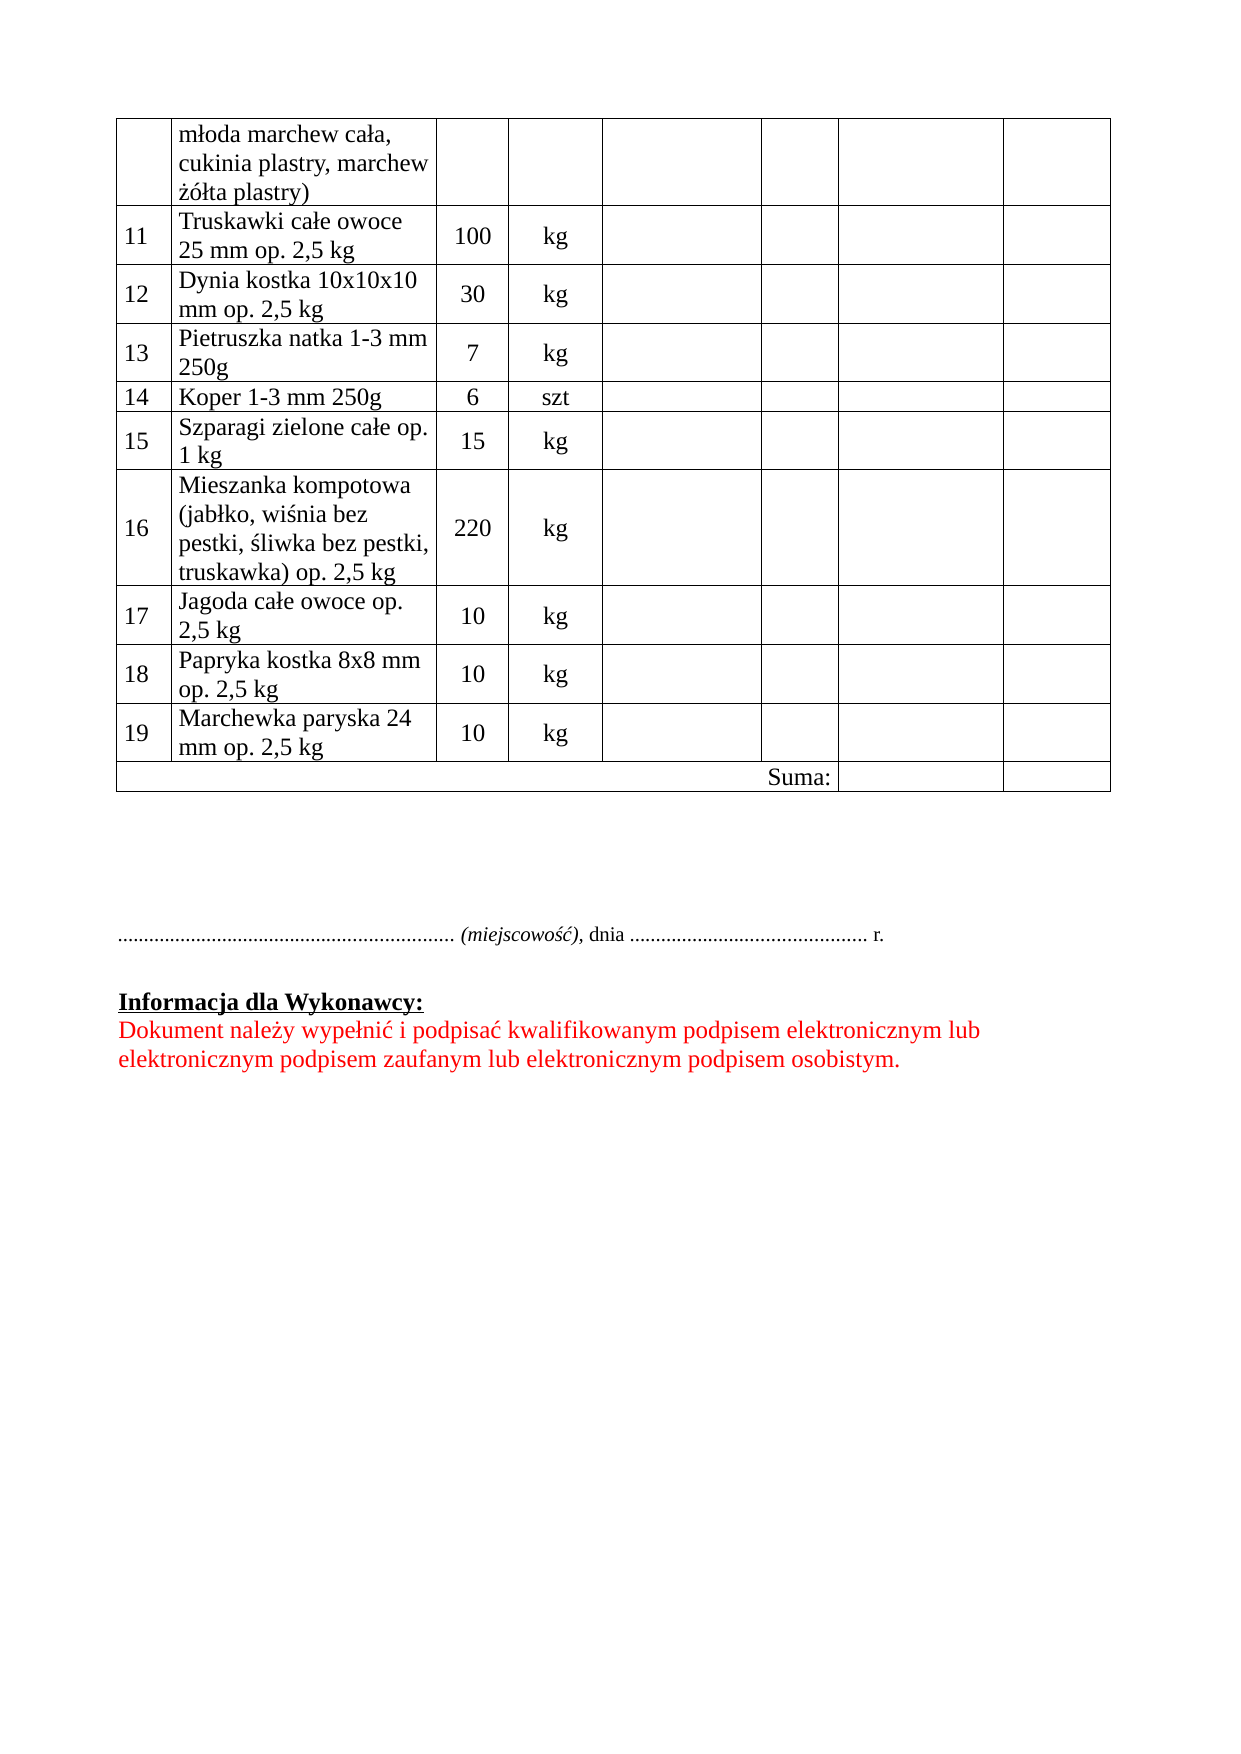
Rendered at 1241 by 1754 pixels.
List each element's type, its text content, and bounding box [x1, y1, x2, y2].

table_cell Truskawki całe owoce 25 mm op. 2,5 kg [172, 206, 436, 264]
table_cell [1004, 704, 1110, 761]
table_cell kg [509, 324, 602, 381]
table_cell [603, 645, 761, 702]
table_cell [1004, 119, 1110, 205]
table_cell [1004, 645, 1110, 702]
table_cell [603, 206, 761, 264]
table_cell 220 [437, 470, 508, 585]
table_cell [603, 324, 761, 381]
table_cell [839, 382, 1003, 411]
table_cell kg [509, 265, 602, 322]
table_cell Papryka kostka 8x8 mm op. 2,5 kg [172, 645, 436, 702]
table_cell [1004, 470, 1110, 585]
table_cell 15 [437, 412, 508, 469]
table_cell [603, 704, 761, 761]
table_cell [509, 119, 602, 205]
table_cell [839, 645, 1003, 702]
table_cell 10 [437, 704, 508, 761]
table_cell [762, 382, 838, 411]
table_cell [762, 119, 838, 205]
table_cell Pietruszka natka 1-3 mm 250g [172, 324, 436, 381]
table_cell [1004, 586, 1110, 644]
table_cell [839, 704, 1003, 761]
table_cell [603, 265, 761, 322]
table_cell Mieszanka kompotowa (jabłko, wiśnia bez pestki, śliwka bez pestki, truskawka) op. 2,5 kg [172, 470, 436, 585]
table_cell kg [509, 645, 602, 702]
table_cell [839, 206, 1003, 264]
table_cell [603, 470, 761, 585]
table_cell [839, 265, 1003, 322]
table_cell 30 [437, 265, 508, 322]
table_cell Marchewka paryska 24 mm op. 2,5 kg [172, 704, 436, 761]
table_cell [762, 412, 838, 469]
table_cell 10 [437, 586, 508, 644]
table_cell Szparagi zielone całe op. 1 kg [172, 412, 436, 469]
table_cell [839, 119, 1003, 205]
table_cell [762, 586, 838, 644]
table_cell [1004, 382, 1110, 411]
table_cell 10 [437, 645, 508, 702]
table_cell 100 [437, 206, 508, 264]
table_cell 13 [117, 324, 171, 381]
table_cell [603, 119, 761, 205]
table_cell [603, 586, 761, 644]
table_cell 18 [117, 645, 171, 702]
table_cell kg [509, 704, 602, 761]
table_cell [1004, 412, 1110, 469]
table_cell 16 [117, 470, 171, 585]
table_cell młoda marchew cała, cukinia plastry, marchew żółta plastry) [172, 119, 436, 205]
table_cell [762, 645, 838, 702]
table_cell 19 [117, 704, 171, 761]
table_cell [762, 470, 838, 585]
text Informacja dla Wykonawcy: [118, 987, 1122, 1016]
table_cell [839, 412, 1003, 469]
table_cell Jagoda całe owoce op. 2,5 kg [172, 586, 436, 644]
table_cell [839, 762, 1003, 791]
table_cell 11 [117, 206, 171, 264]
table_cell [762, 265, 838, 322]
table_cell 6 [437, 382, 508, 411]
table_cell Suma: [117, 762, 838, 791]
table_cell [603, 412, 761, 469]
table_cell szt [509, 382, 602, 411]
table_cell [839, 470, 1003, 585]
table_cell kg [509, 470, 602, 585]
table_cell 12 [117, 265, 171, 322]
table_cell [1004, 206, 1110, 264]
table_cell kg [509, 206, 602, 264]
table_cell kg [509, 412, 602, 469]
table_cell [839, 324, 1003, 381]
text Dokument należy wypełnić i podpisać kwalifikowanym podpisem elektronicznym lub elektronicznym podpisem zaufanym lub elektronicznym podpisem osobistym. [118, 1016, 1122, 1073]
table_cell [1004, 324, 1110, 381]
table_cell Koper 1-3 mm 250g [172, 382, 436, 411]
table_cell 15 [117, 412, 171, 469]
table_cell [437, 119, 508, 205]
table_cell [1004, 265, 1110, 322]
table_cell [839, 586, 1003, 644]
text (miejscowość), dnia r. [118, 922, 1122, 946]
table_cell [762, 206, 838, 264]
table_cell Dynia kostka 10x10x10 mm op. 2,5 kg [172, 265, 436, 322]
table_cell [117, 119, 171, 205]
table_cell [603, 382, 761, 411]
table_cell kg [509, 586, 602, 644]
table_cell 17 [117, 586, 171, 644]
table_cell [1004, 762, 1110, 791]
table_cell [762, 704, 838, 761]
table_cell 7 [437, 324, 508, 381]
table_cell [762, 324, 838, 381]
table_cell 14 [117, 382, 171, 411]
